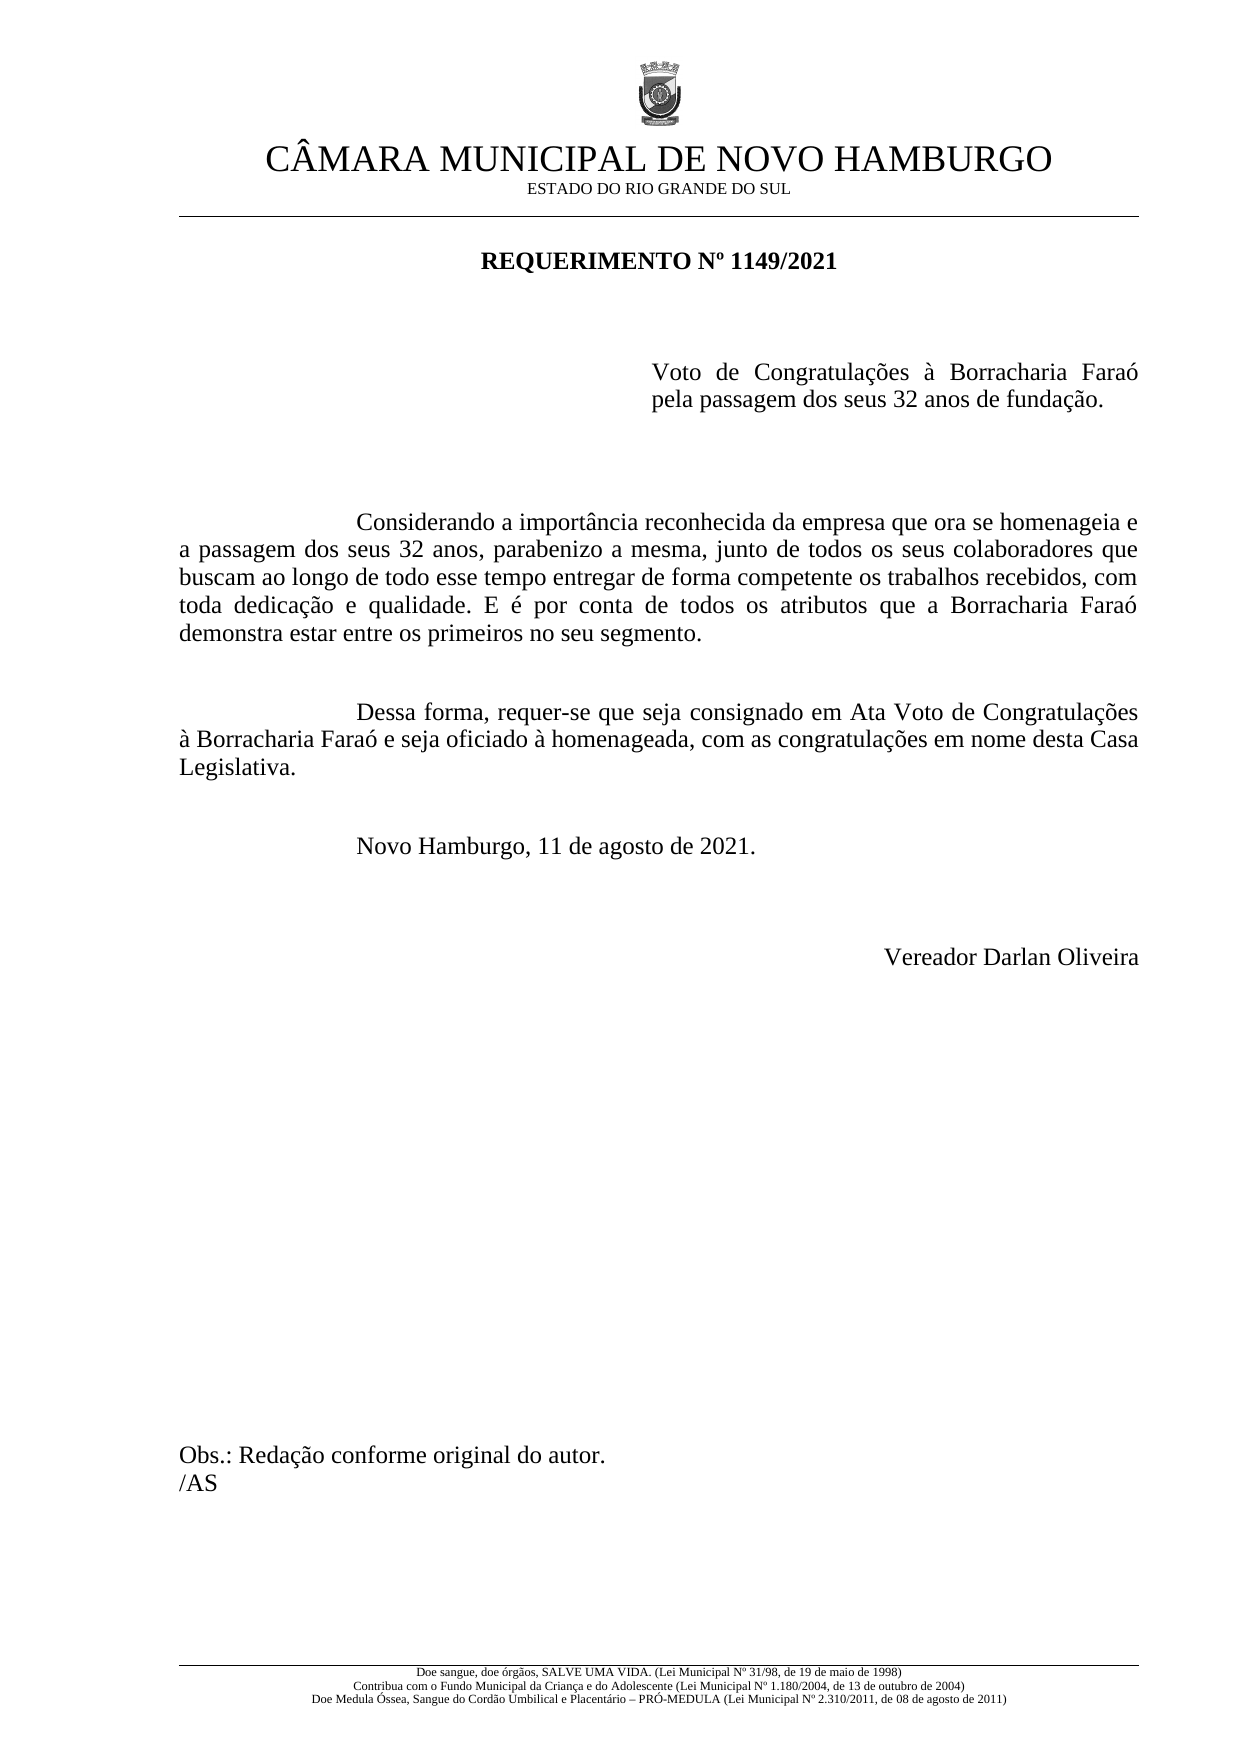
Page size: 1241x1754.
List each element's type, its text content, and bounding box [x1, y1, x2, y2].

text REQUERIMENTO Nº 1149/2021 [179, 247, 1139, 274]
text Voto de Congratulações à Borracharia Faraó pela passagem dos seus 32 anos de fundação. [651, 358, 1139, 413]
text Considerando a importância reconhecida da empresa que ora se homenageia e a passagem dos seus 32 anos, parabenizo a mesma, junto de todos os seus colaboradores que buscam ao longo de todo esse tempo entregar de forma competente os trabalhos recebidos, com toda dedicação e qualidade. E é por conta de todos os atributos que a Borracharia Faraó demonstra estar entre os primeiros no seu segmento. [179, 508, 1139, 646]
text Vereador Darlan Oliveira [179, 943, 1139, 971]
text /AS [179, 1469, 1139, 1497]
text Dessa forma, requer-se que seja consignado em Ata Voto de Congratulações à Borracharia Faraó e seja oficiado à homenageada, com as congratulações em nome desta Casa Legislativa. [179, 698, 1139, 781]
text Obs.: Redação conforme original do autor. [179, 1442, 1139, 1469]
text Novo Hamburgo, 11 de agosto de 2021. [179, 832, 1139, 860]
